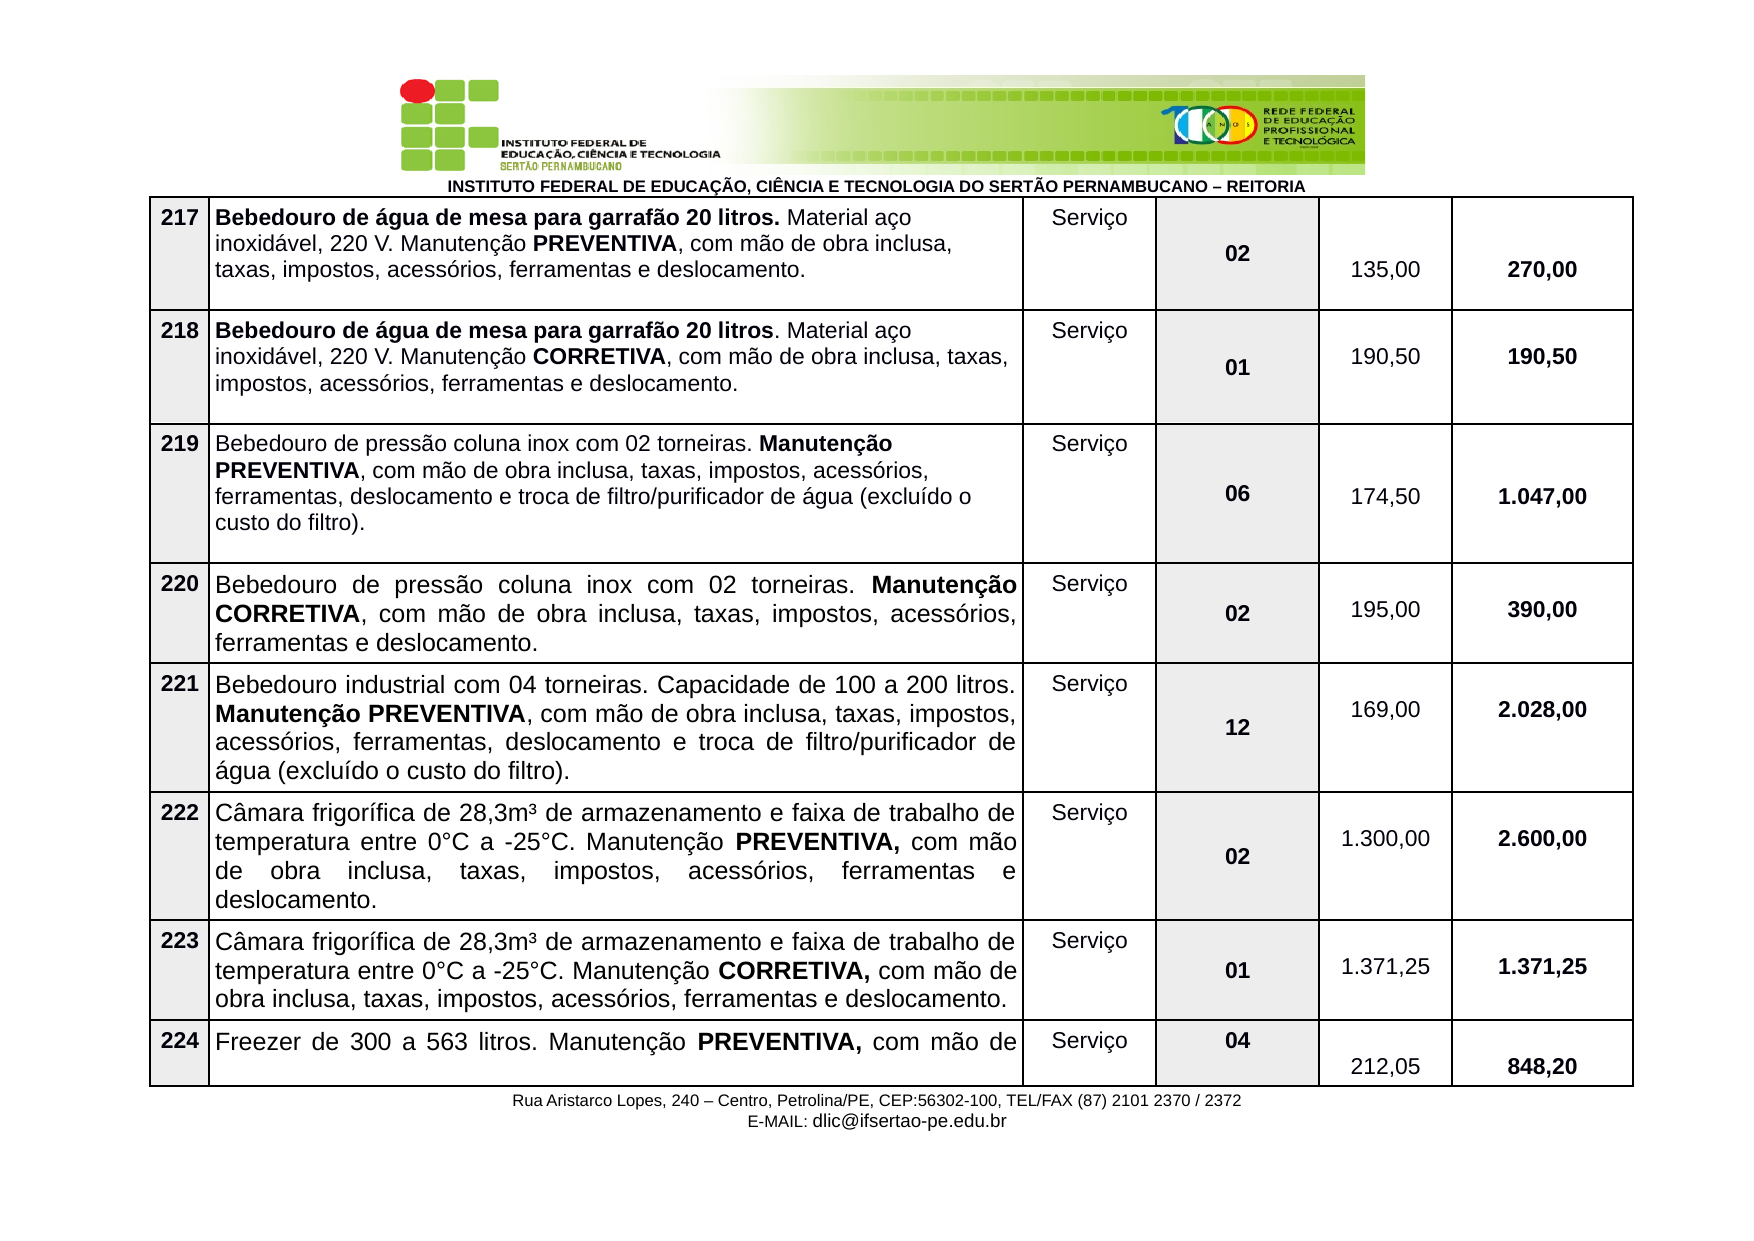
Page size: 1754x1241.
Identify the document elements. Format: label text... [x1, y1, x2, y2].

table_cell 219 [151, 425, 208, 562]
table_cell 2.600,00 [1453, 793, 1632, 919]
table_cell 174,50 [1320, 425, 1451, 562]
table_cell 190,50 [1320, 311, 1451, 422]
table_cell 222 [151, 793, 208, 919]
table_cell Bebedouro de pressão coluna inox com 02 torneiras. Manutenção PREVENTIVA, com mão de obra inclusa, taxas, impostos, acessórios, ferramentas, deslocamento e troca de filtro/purificador de água (excluído o custo do filtro). [210, 425, 1022, 562]
table_cell 02 [1157, 793, 1318, 919]
table_cell 848,20 [1453, 1021, 1632, 1085]
table_cell Bebedouro de água de mesa para garrafão 20 litros. Material aço inoxidável, 220 V. Manutenção CORRETIVA, com mão de obra inclusa, taxas, impostos, acessórios, ferramentas e deslocamento. [210, 311, 1022, 422]
table_cell Serviço [1024, 311, 1155, 422]
table_cell Câmara frigorífica de 28,3m³ de armazenamento e faixa de trabalho de temperatura entre 0°C a -25°C. Manutenção CORRETIVA, com mão de obra inclusa, taxas, impostos, acessórios, ferramentas e deslocamento. [210, 921, 1022, 1019]
table_cell 12 [1157, 664, 1318, 791]
table_cell 217 [151, 198, 208, 309]
table_cell 212,05 [1320, 1021, 1451, 1085]
table_cell 135,00 [1320, 198, 1451, 309]
table_cell 01 [1157, 921, 1318, 1019]
table_cell 220 [151, 564, 208, 662]
table_cell 02 [1157, 564, 1318, 662]
table_cell 1.300,00 [1320, 793, 1451, 919]
table_cell Bebedouro industrial com 04 torneiras. Capacidade de 100 a 200 litros. Manutenção PREVENTIVA, com mão de obra inclusa, taxas, impostos, acessórios, ferramentas, deslocamento e troca de filtro/purificador de água (excluído o custo do filtro). [210, 664, 1022, 791]
table_cell 223 [151, 921, 208, 1019]
table_cell 1.047,00 [1453, 425, 1632, 562]
table_cell 02 [1157, 198, 1318, 309]
table_cell 224 [151, 1021, 208, 1085]
table_cell 195,00 [1320, 564, 1451, 662]
table_cell Câmara frigorífica de 28,3m³ de armazenamento e faixa de trabalho de temperatura entre 0°C a -25°C. Manutenção PREVENTIVA, com mão de obra inclusa, taxas, impostos, acessórios, ferramentas e deslocamento. [210, 793, 1022, 919]
table_cell 2.028,00 [1453, 664, 1632, 791]
table_cell 218 [151, 311, 208, 422]
table_cell Freezer de 300 a 563 litros. Manutenção PREVENTIVA, com mão de [210, 1021, 1022, 1085]
table_cell Bebedouro de água de mesa para garrafão 20 litros. Material aço inoxidável, 220 V. Manutenção PREVENTIVA, com mão de obra inclusa, taxas, impostos, acessórios, ferramentas e deslocamento. [210, 198, 1022, 309]
table_cell Bebedouro de pressão coluna inox com 02 torneiras. Manutenção CORRETIVA, com mão de obra inclusa, taxas, impostos, acessórios, ferramentas e deslocamento. [210, 564, 1022, 662]
table_cell 1.371,25 [1320, 921, 1451, 1019]
table_cell 169,00 [1320, 664, 1451, 791]
table_cell 06 [1157, 425, 1318, 562]
table_cell 190,50 [1453, 311, 1632, 422]
picture [389, 75, 1365, 175]
table_cell 04 [1157, 1021, 1318, 1085]
table_cell Serviço [1024, 664, 1155, 791]
table_cell 01 [1157, 311, 1318, 422]
table_cell Serviço [1024, 198, 1155, 309]
table_cell Serviço [1024, 1021, 1155, 1085]
table_cell 390,00 [1453, 564, 1632, 662]
table_cell Serviço [1024, 425, 1155, 562]
table_cell 221 [151, 664, 208, 791]
table_cell 270,00 [1453, 198, 1632, 309]
table_cell Serviço [1024, 793, 1155, 919]
table_cell Serviço [1024, 564, 1155, 662]
table_cell Serviço [1024, 921, 1155, 1019]
table_cell 1.371,25 [1453, 921, 1632, 1019]
